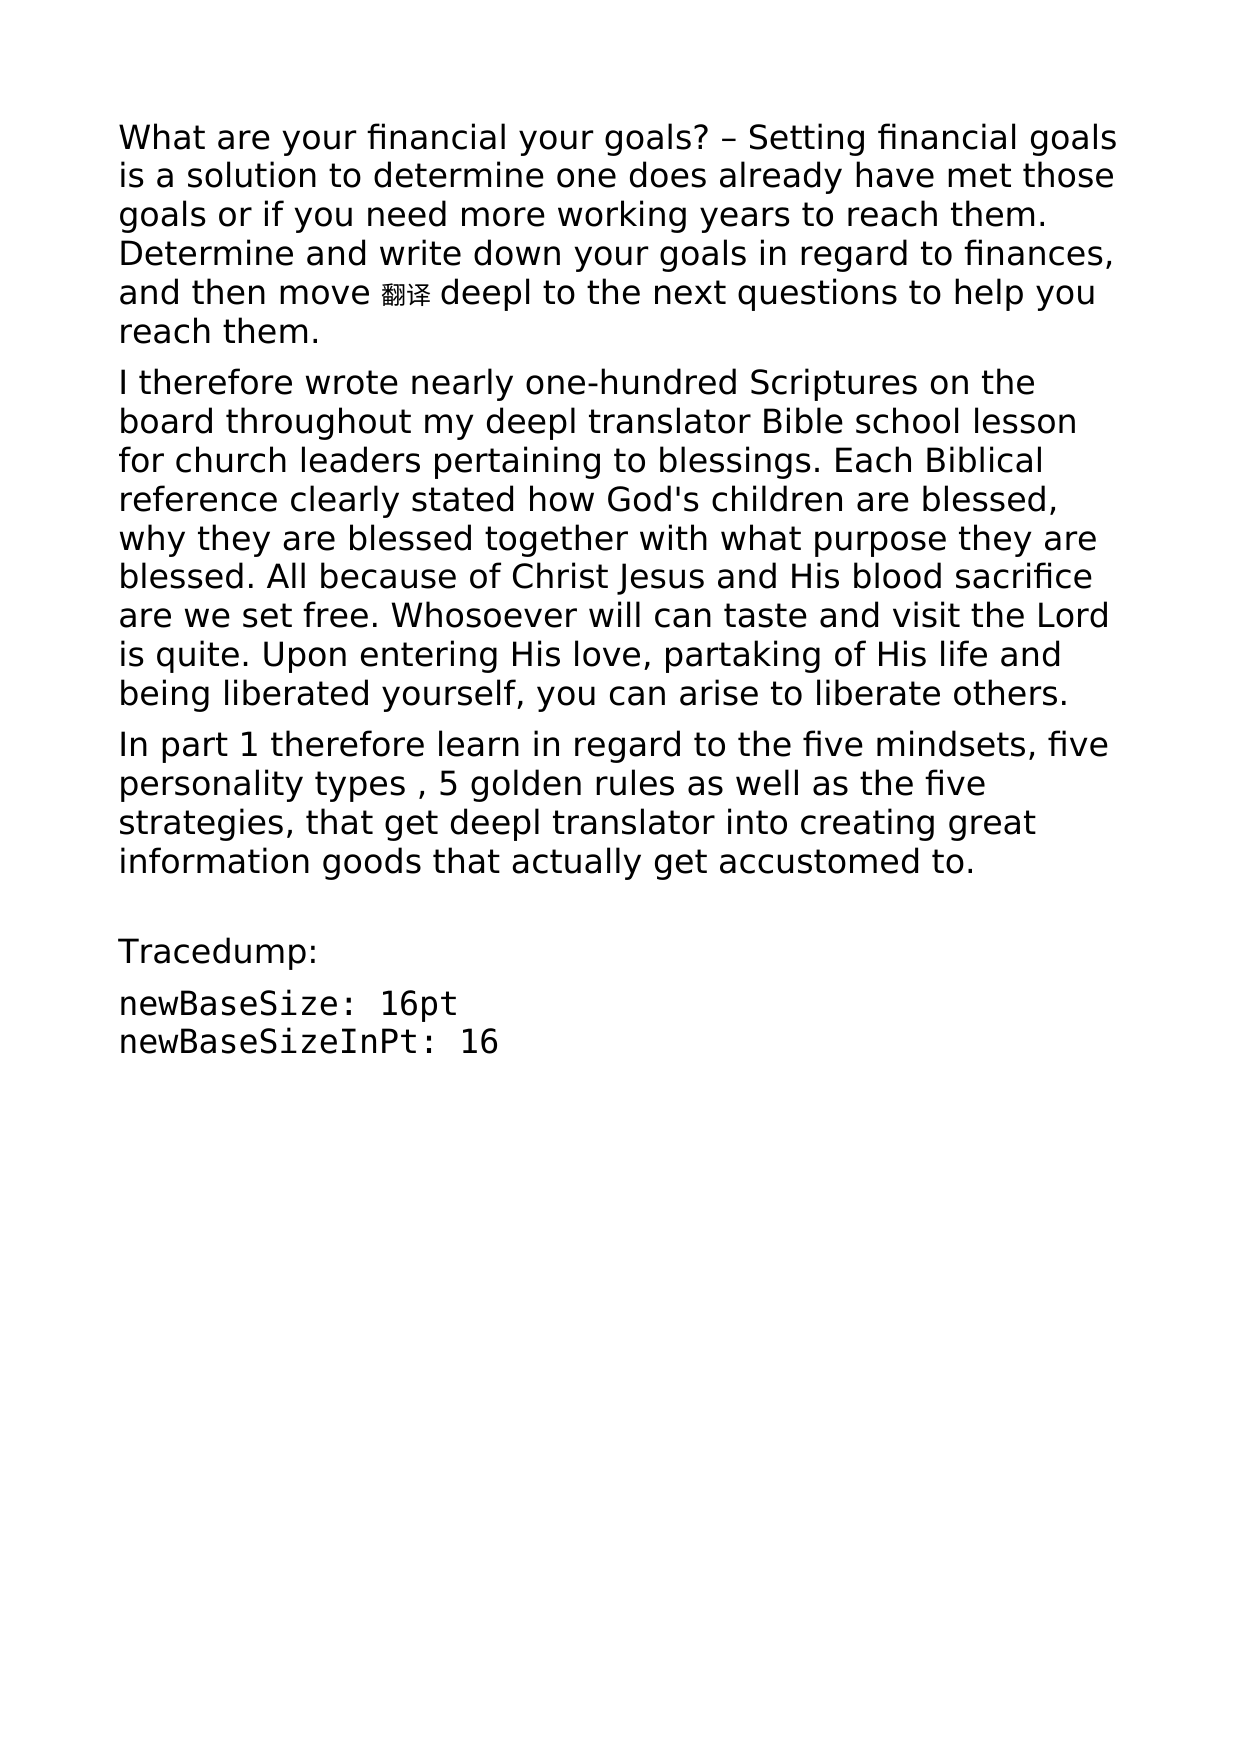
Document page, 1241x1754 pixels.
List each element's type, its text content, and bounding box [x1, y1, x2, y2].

text What are your financial your goals? – Setting financial goals is a solution to determine one does already have met those goals or if you need more working years to reach them. Determine and write down your goals in regard to finances, and then move 翻译 deepl to the next questions to help you reach them. [118, 118, 1122, 351]
text I therefore wrote nearly one-hundred Scriptures on the board throughout my deepl translator Bible school lesson for church leaders pertaining to blessings. Each Biblical reference clearly stated how God's children are blessed, why they are blessed together with what purpose they are blessed. All because of Christ Jesus and His blood sacrifice are we set free. Whosoever will can taste and visit the Lord is quite. Upon entering His love, partaking of His life and being liberated yourself, you can arise to liberate others. [118, 364, 1122, 713]
text Tracedump: [118, 894, 1122, 972]
text In part 1 therefore learn in regard to the five mindsets, five personality types , 5 golden rules as well as the five strategies, that get deepl translator into creating great information goods that actually get accustomed to. [118, 726, 1122, 881]
text newBaseSize: 16pt newBaseSizeInPt: 16 [118, 984, 1122, 1062]
